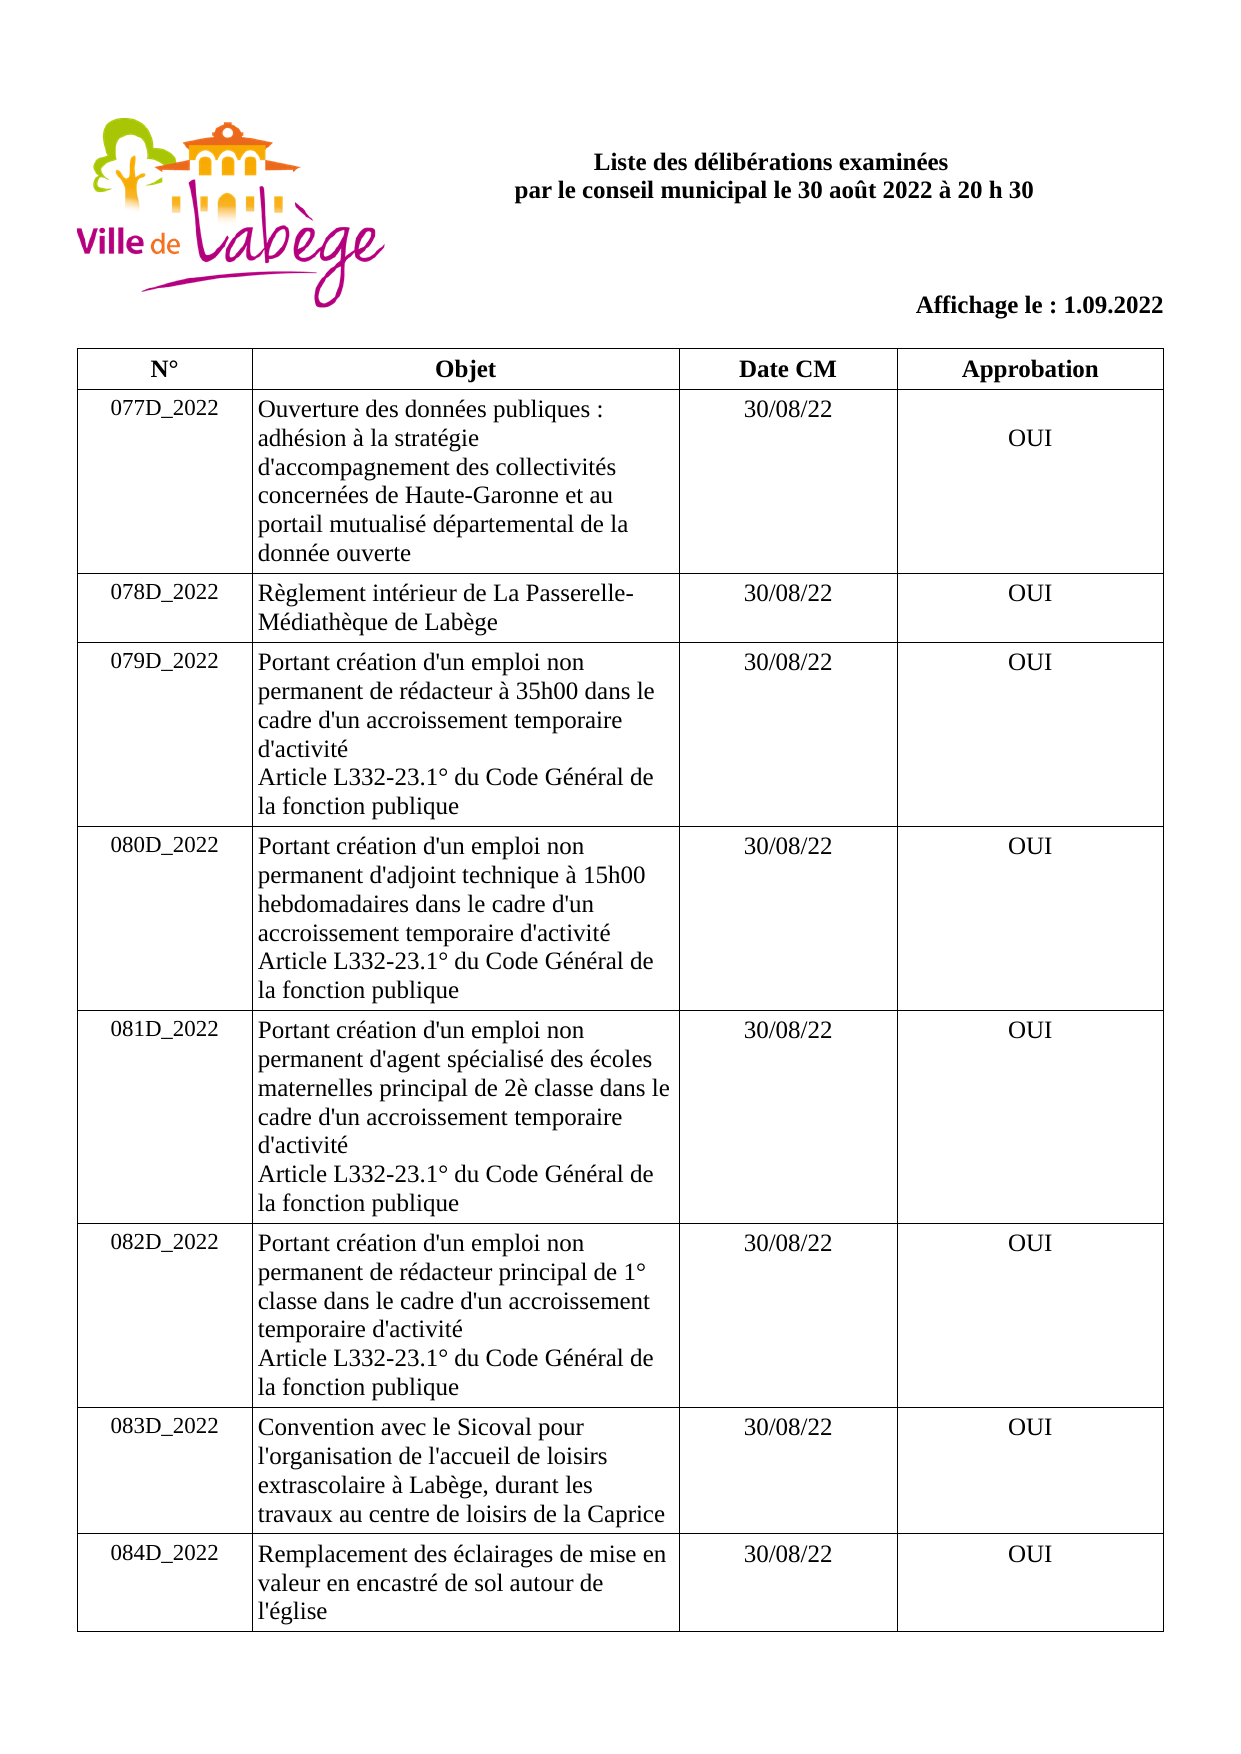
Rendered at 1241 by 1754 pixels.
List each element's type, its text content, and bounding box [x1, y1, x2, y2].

table_cell OUI [898, 1534, 1163, 1631]
table_header Approbation [898, 349, 1163, 388]
table_cell 079D_2022 [78, 643, 252, 826]
table_cell 30/08/22 [680, 574, 897, 642]
table_cell OUI [898, 1408, 1163, 1533]
table_cell OUI [898, 390, 1163, 572]
table_cell Remplacement des éclairages de mise en valeur en encastré de sol autour de l'église [253, 1534, 679, 1631]
picture [76, 118, 385, 308]
table_cell 077D_2022 [78, 390, 252, 572]
table_cell OUI [898, 1011, 1163, 1222]
table_cell Portant création d'un emploi non permanent de rédacteur à 35h00 dans le cadre d'un accroissement temporaire d'activité Article L332-23.1° du Code Général de la fonction publique [253, 643, 679, 826]
table_cell 082D_2022 [78, 1224, 252, 1407]
text Affichage le : 1.09.2022 [77, 291, 1163, 319]
table_cell 083D_2022 [78, 1408, 252, 1533]
table_cell OUI [898, 643, 1163, 826]
text par le conseil municipal le 30 août 2022 à 20 h 30 [385, 176, 1163, 204]
table_cell 30/08/22 [680, 1224, 897, 1407]
table_cell 084D_2022 [78, 1534, 252, 1631]
table_cell 30/08/22 [680, 643, 897, 826]
table_cell Portant création d'un emploi non permanent de rédacteur principal de 1° classe dans le cadre d'un accroissement temporaire d'activité Article L332-23.1° du Code Général de la fonction publique [253, 1224, 679, 1407]
table_cell 30/08/22 [680, 1011, 897, 1222]
table_cell OUI [898, 1224, 1163, 1407]
table_cell 080D_2022 [78, 827, 252, 1010]
table_cell 078D_2022 [78, 574, 252, 642]
table_cell Règlement intérieur de La Passerelle-Médiathèque de Labège [253, 574, 679, 642]
table_cell 081D_2022 [78, 1011, 252, 1222]
table_cell Ouverture des données publiques : adhésion à la stratégie d'accompagnement des collectivités concernées de Haute-Garonne et au portail mutualisé départemental de la donnée ouverte [253, 390, 679, 572]
table_header Date CM [680, 349, 897, 388]
table_cell Convention avec le Sicoval pour l'organisation de l'accueil de loisirs extrascolaire à Labège, durant les travaux au centre de loisirs de la Caprice [253, 1408, 679, 1533]
table_cell Portant création d'un emploi non permanent d'agent spécialisé des écoles maternelles principal de 2è classe dans le cadre d'un accroissement temporaire d'activité Article L332-23.1° du Code Général de la fonction publique [253, 1011, 679, 1222]
table_cell Portant création d'un emploi non permanent d'adjoint technique à 15h00 hebdomadaires dans le cadre d'un accroissement temporaire d'activité Article L332-23.1° du Code Général de la fonction publique [253, 827, 679, 1010]
table_cell 30/08/22 [680, 390, 897, 572]
table_cell 30/08/22 [680, 1408, 897, 1533]
table_header Objet [253, 349, 679, 388]
table_cell OUI [898, 827, 1163, 1010]
table_cell 30/08/22 [680, 1534, 897, 1631]
table_cell 30/08/22 [680, 827, 897, 1010]
text Liste des délibérations examinées [385, 147, 1163, 176]
table_cell OUI [898, 574, 1163, 642]
table_header N° [78, 349, 252, 388]
